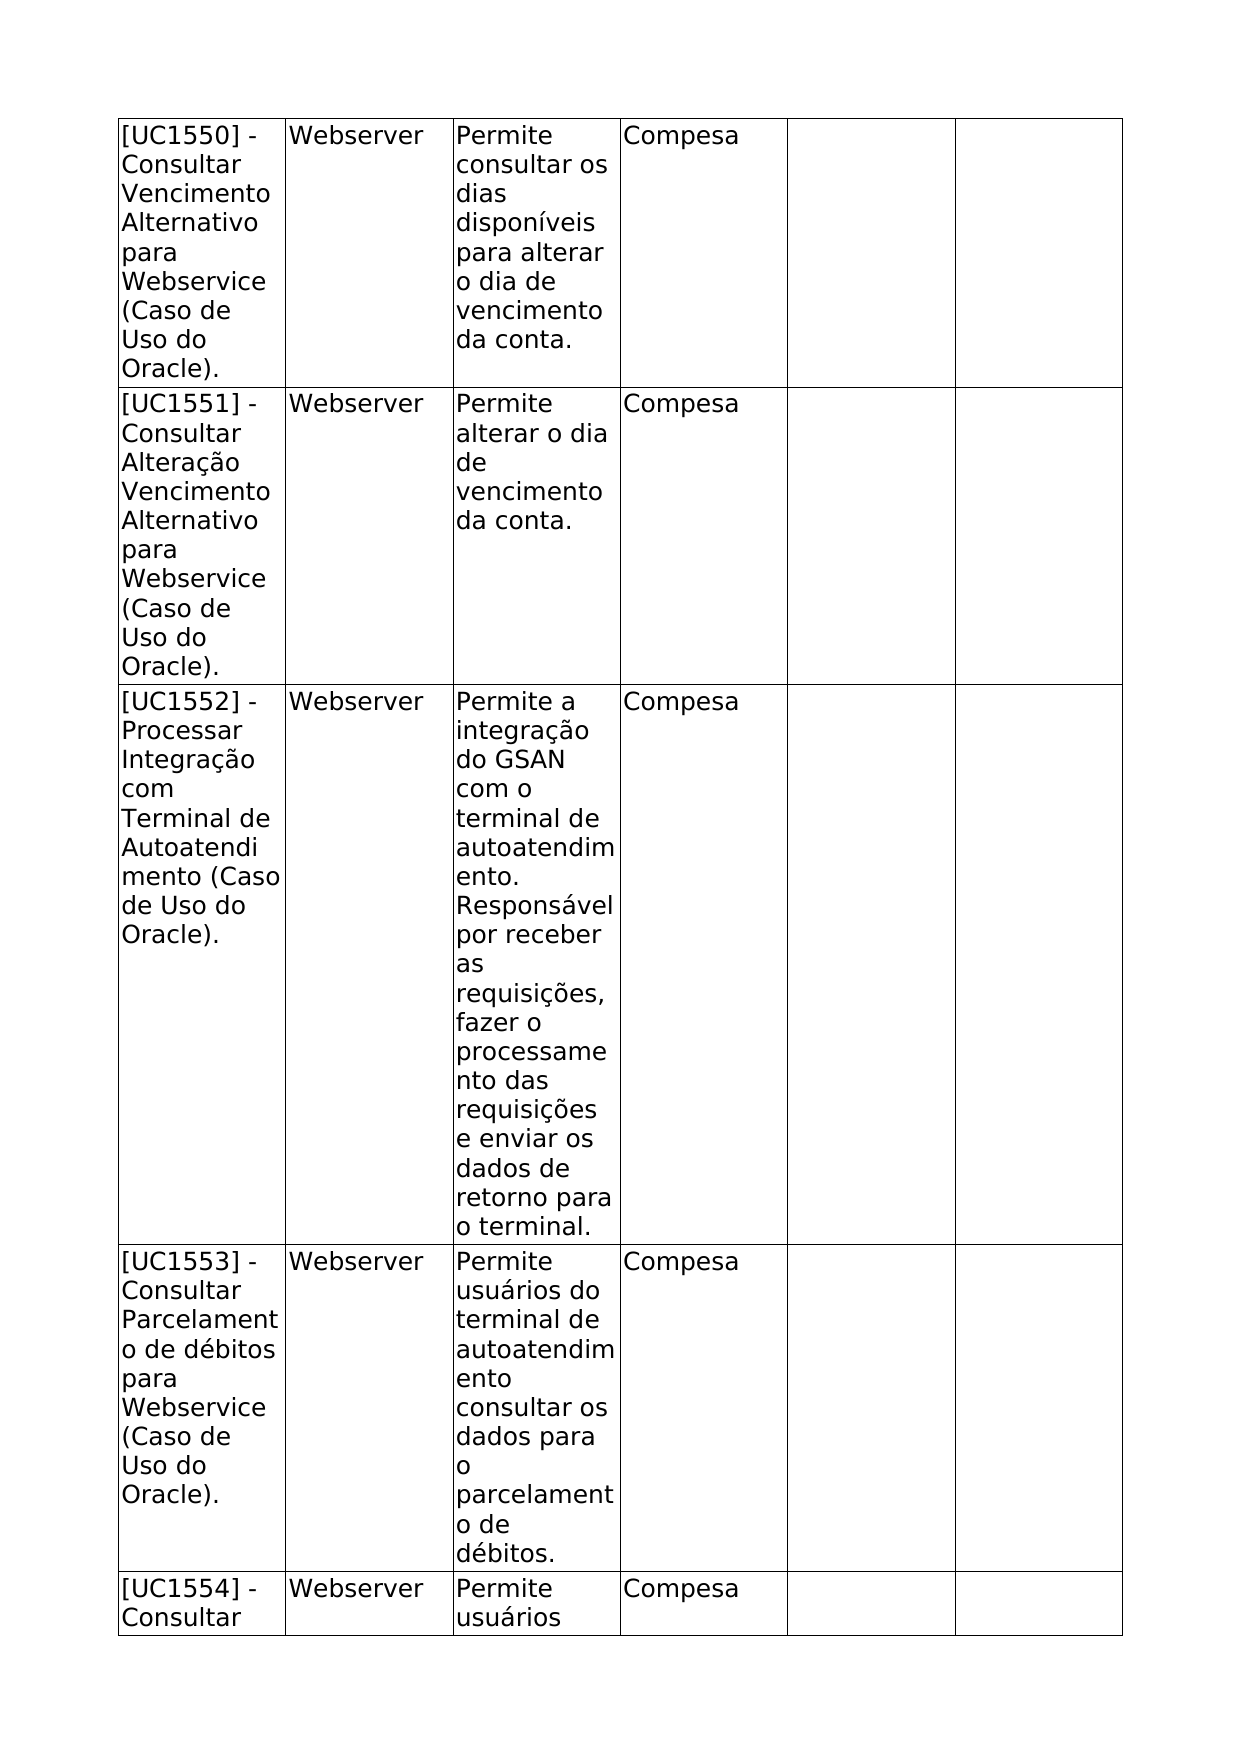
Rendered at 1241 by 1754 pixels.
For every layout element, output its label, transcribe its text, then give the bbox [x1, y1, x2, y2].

table_cell Compesa [621, 685, 787, 1244]
table_cell Webserver [286, 1572, 453, 1635]
table_cell [788, 119, 955, 387]
table_cell [UC1554] - Consultar [119, 1572, 285, 1635]
table_cell Compesa [621, 388, 787, 684]
table_cell Webserver [286, 1245, 453, 1571]
table_cell Compesa [621, 119, 787, 387]
table_cell Permite a integração do GSAN com o terminal de autoatendimento. Responsável por receber as requisições, fazer o processamento das requisições e enviar os dados de retorno para o terminal. [454, 685, 620, 1244]
table_cell [956, 1245, 1122, 1571]
table_cell [788, 388, 955, 684]
table_cell [956, 685, 1122, 1244]
table_cell Compesa [621, 1572, 787, 1635]
table_cell [UC1551] - Consultar Alteração Vencimento Alternativo para Webservice (Caso de Uso do Oracle). [119, 388, 285, 684]
table_cell [956, 1572, 1122, 1635]
table_cell Permite alterar o dia de vencimento da conta. [454, 388, 620, 684]
table_cell Permite usuários do terminal de autoatendimento consultar os dados para o parcelamento de débitos. [454, 1245, 620, 1571]
table_cell [UC1553] - Consultar Parcelamento de débitos para Webservice (Caso de Uso do Oracle). [119, 1245, 285, 1571]
table_cell [956, 119, 1122, 387]
table_cell Permite usuários [454, 1572, 620, 1635]
table_cell Webserver [286, 119, 453, 387]
table_cell [788, 685, 955, 1244]
table_cell [UC1550] - Consultar Vencimento Alternativo para Webservice (Caso de Uso do Oracle). [119, 119, 285, 387]
table_cell [788, 1572, 955, 1635]
table_cell Compesa [621, 1245, 787, 1571]
table_cell Webserver [286, 685, 453, 1244]
table_cell Permite consultar os dias disponíveis para alterar o dia de vencimento da conta. [454, 119, 620, 387]
table_cell [788, 1245, 955, 1571]
table_cell Webserver [286, 388, 453, 684]
table_cell [UC1552] - Processar Integração com Terminal de Autoatendimento (Caso de Uso do Oracle). [119, 685, 285, 1244]
table_cell [956, 388, 1122, 684]
